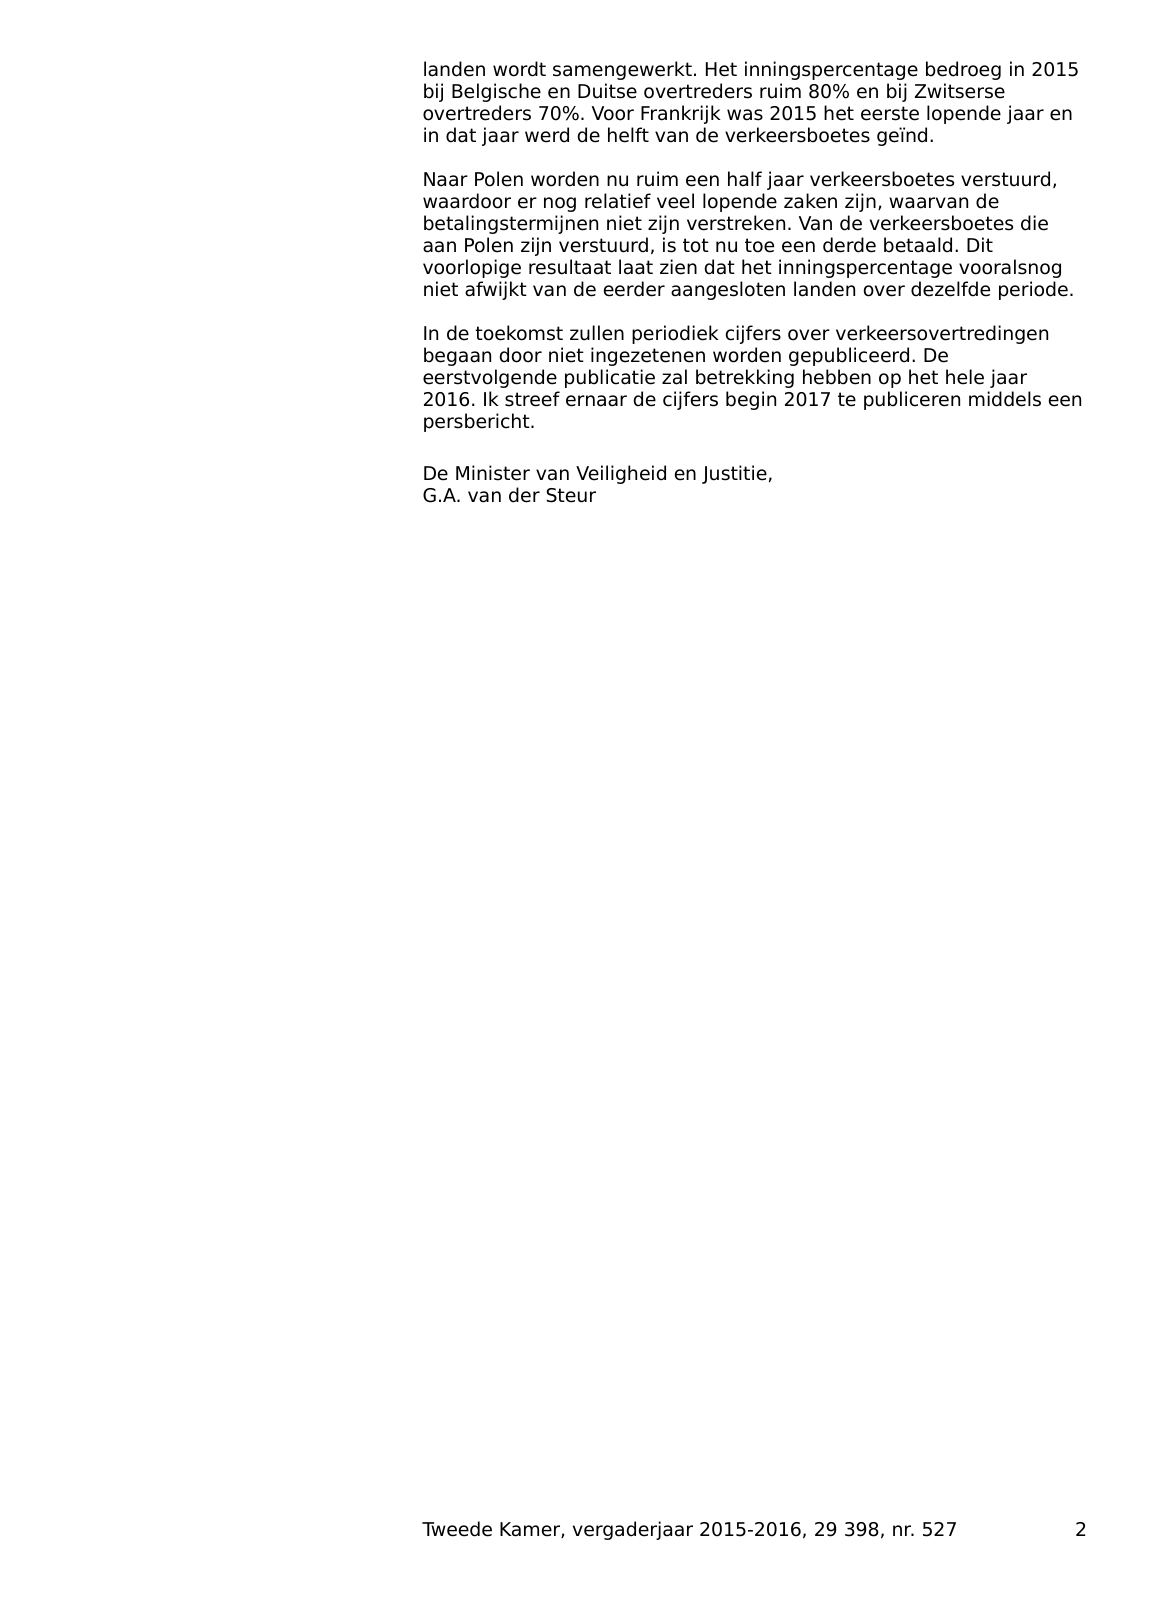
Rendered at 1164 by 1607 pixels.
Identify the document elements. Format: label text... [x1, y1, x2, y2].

text Naar Polen worden nu ruim een half jaar verkeersboetes verstuurd, waardoor er nog relatief veel lopende zaken zijn, waarvan de betalingstermijnen niet zijn verstreken. Van de verkeersboetes die aan Polen zijn verstuurd, is tot nu toe een derde betaald. Dit voorlopige resultaat laat zien dat het inningspercentage vooralsnog niet afwijkt van de eerder aangesloten landen over dezelfde periode. [422, 169, 1087, 301]
text In de toekomst zullen periodiek cijfers over verkeersovertredingen begaan door niet ingezetenen worden gepubliceerd. De eerstvolgende publicatie zal betrekking hebben op het hele jaar 2016. Ik streef ernaar de cijfers begin 2017 te publiceren middels een persbericht. [422, 323, 1087, 433]
text landen wordt samengewerkt. Het inningspercentage bedroeg in 2015 bij Belgische en Duitse overtreders ruim 80% en bij Zwitserse overtreders 70%. Voor Frankrijk was 2015 het eerste lopende jaar en in dat jaar werd de helft van de verkeersboetes geïnd. [422, 59, 1087, 147]
text De Minister van Veiligheid en Justitie, G.A. van der Steur [422, 463, 1087, 507]
